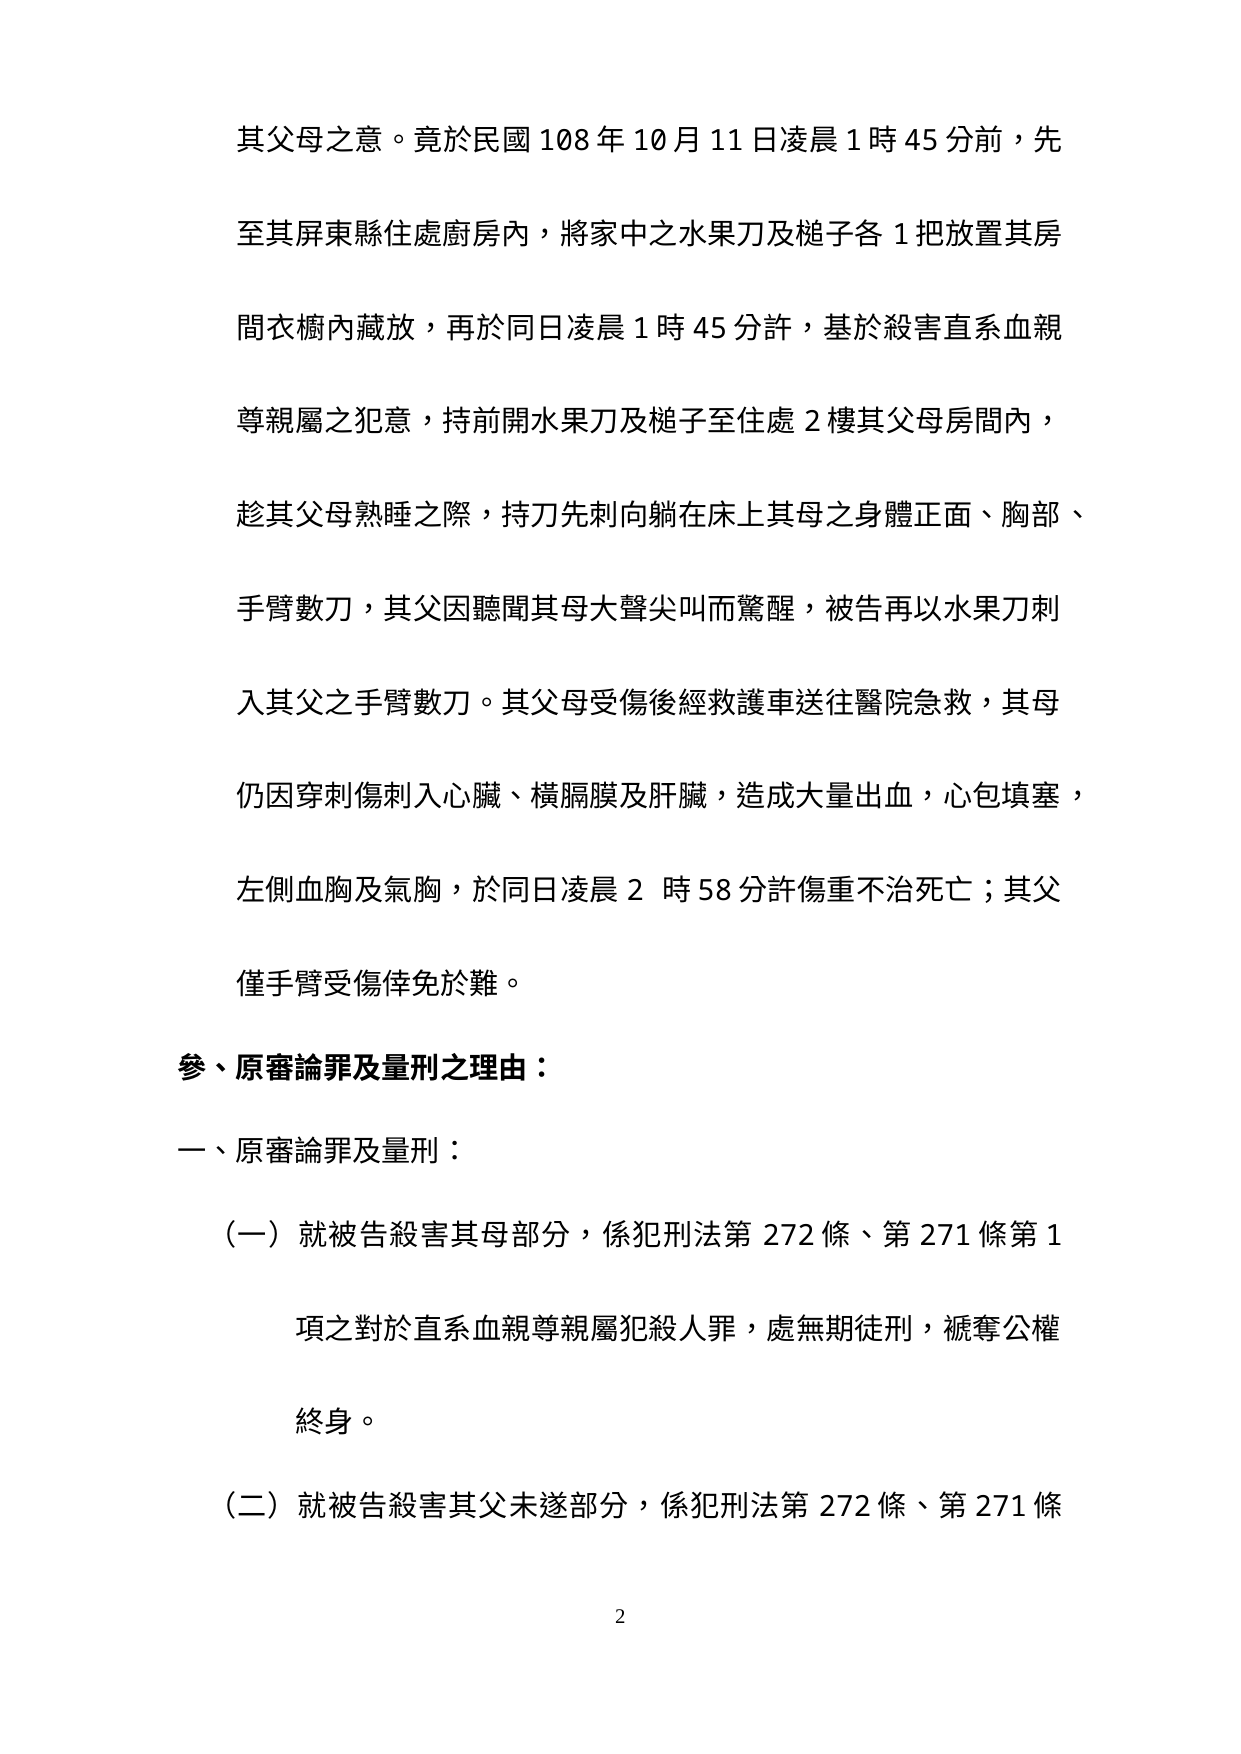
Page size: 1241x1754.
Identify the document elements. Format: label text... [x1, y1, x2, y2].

text （二）就被告殺害其父未遂部分，係犯刑法第272條、第271條 [207, 1462, 1063, 1524]
text 被告陳靜瑩（下稱被告）因長期患有重度憂鬱症等精神疾病，屢因就醫及用藥問題，與其父母發生糾紛而心生怨恨，乃萌生殺害其父母之意。竟於民國108年10月11日凌晨1時45分前，先至其屏東縣住處廚房內，將家中之水果刀及槌子各1把放置其房間衣櫥內藏放，再於同日凌晨1時45分許，基於殺害直系血親尊親屬之犯意，持前開水果刀及槌子至住處2樓其父母房間內，趁其父母熟睡之際，持刀先刺向躺在床上其母之身體正面、胸部、手臂數刀，其父因聽聞其母大聲尖叫而驚醒，被告再以水果刀刺入其父之手臂數刀。其父母受傷後經救護車送往醫院急救，其母仍因穿刺傷刺入心臟、橫膈膜及肝臟，造成大量出血，心包填塞，左側血胸及氣胸，於同日凌晨2 時58分許傷重不治死亡；其父僅手臂受傷倖免於難。 [236, 96, 1063, 1002]
text 參、原審論罪及量刑之理由： [177, 1024, 1063, 1086]
text 一、原審論罪及量刑： [177, 1107, 1063, 1170]
text （一）就被告殺害其母部分，係犯刑法第272條、第271條第1項之對於直系血親尊親屬犯殺人罪，處無期徒刑，褫奪公權終身。 [207, 1191, 1063, 1441]
